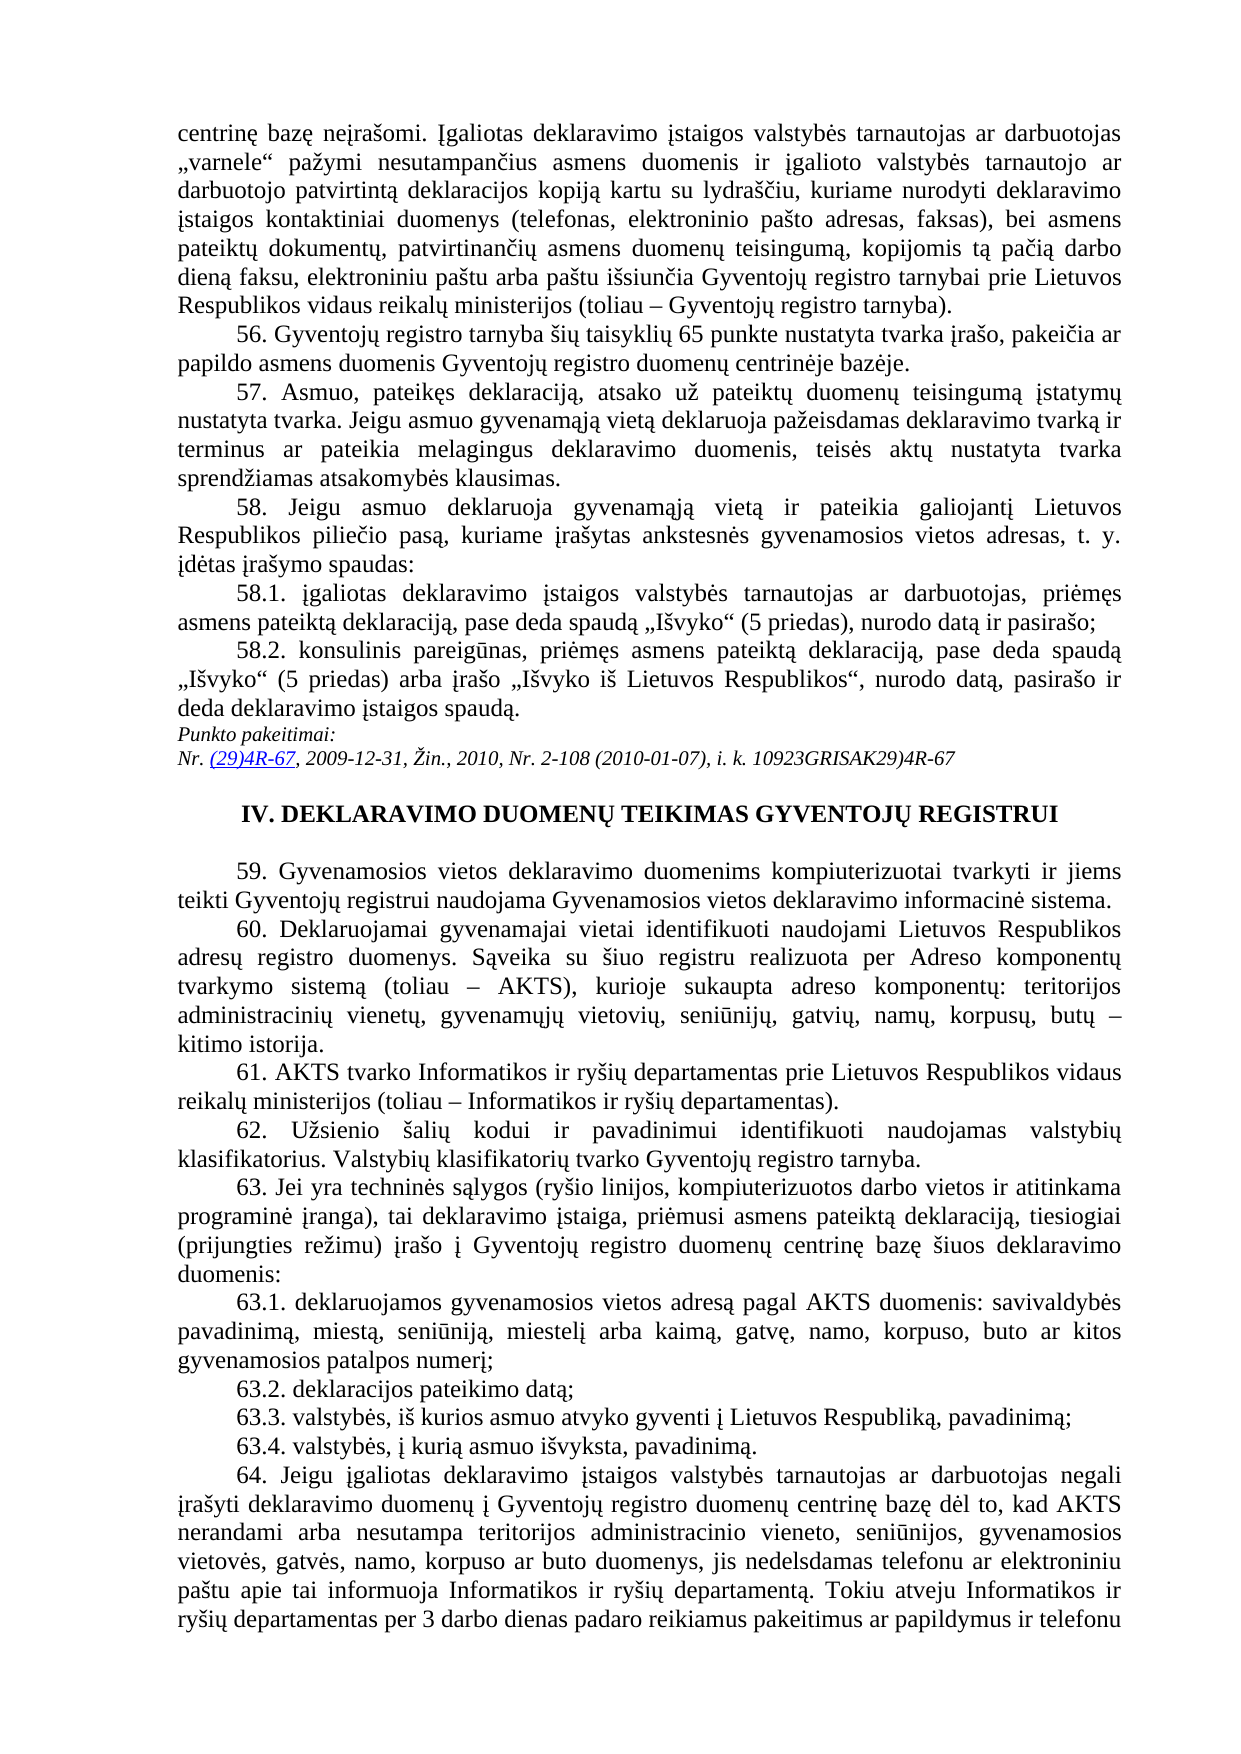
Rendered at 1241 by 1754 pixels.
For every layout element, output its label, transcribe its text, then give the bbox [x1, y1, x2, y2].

text 59. Gyvenamosios vietos deklaravimo duomenims kompiuterizuotai tvarkyti ir jiems teikti Gyventojų registrui naudojama Gyvenamosios vietos deklaravimo informacinė sistema. [177, 856, 1122, 914]
text 58.1. įgaliotas deklaravimo įstaigos valstybės tarnautojas ar darbuotojas, priėmęs asmens pateiktą deklaraciją, pase deda spaudą „Išvyko“ (5 priedas), nurodo datą ir pasirašo; [177, 578, 1122, 636]
text 63.3. valstybės, iš kurios asmuo atvyko gyventi į Lietuvos Respubliką, pavadinimą; [177, 1402, 1122, 1431]
text 62. Užsienio šalių kodui ir pavadinimui identifikuoti naudojamas valstybių klasifikatorius. Valstybių klasifikatorių tvarko Gyventojų registro tarnyba. [177, 1115, 1122, 1172]
text 58.2. konsulinis pareigūnas, priėmęs asmens pateiktą deklaraciją, pase deda spaudą „Išvyko“ (5 priedas) arba įrašo „Išvyko iš Lietuvos Respublikos“, nurodo datą, pasirašo ir deda deklaravimo įstaigos spaudą. [177, 636, 1122, 722]
text 63.1. deklaruojamos gyvenamosios vietos adresą pagal AKTS duomenis: savivaldybės pavadinimą, miestą, seniūniją, miestelį arba kaimą, gatvę, namo, korpuso, buto ar kitos gyvenamosios patalpos numerį; [177, 1287, 1122, 1374]
text 64. Jeigu įgaliotas deklaravimo įstaigos valstybės tarnautojas ar darbuotojas negali įrašyti deklaravimo duomenų į Gyventojų registro duomenų centrinę bazę dėl to, kad AKTS nerandami arba nesutampa teritorijos administracinio vieneto, seniūnijos, gyvenamosios vietovės, gatvės, namo, korpuso ar buto duomenys, jis nedelsdamas telefonu ar elektroniniu paštu apie tai informuoja Informatikos ir ryšių departamentą. Tokiu atveju Informatikos ir ryšių departamentas per 3 darbo dienas padaro reikiamus pakeitimus ar papildymus ir telefonu [177, 1460, 1122, 1632]
text 63.2. deklaracijos pateikimo datą; [177, 1374, 1122, 1402]
text Punkto pakeitimai: [177, 722, 1122, 746]
text 57. Asmuo, pateikęs deklaraciją, atsako už pateiktų duomenų teisingumą įstatymų nustatyta tvarka. Jeigu asmuo gyvenamąją vietą deklaruoja pažeisdamas deklaravimo tvarką ir terminus ar pateikia melagingus deklaravimo duomenis, teisės aktų nustatyta tvarka sprendžiamas atsakomybės klausimas. [177, 377, 1122, 492]
text centrinę bazę neįrašomi. Įgaliotas deklaravimo įstaigos valstybės tarnautojas ar darbuotojas „varnele“ pažymi nesutampančius asmens duomenis ir įgalioto valstybės tarnautojo ar darbuotojo patvirtintą deklaracijos kopiją kartu su lydraščiu, kuriame nurodyti deklaravimo įstaigos kontaktiniai duomenys (telefonas, elektroninio pašto adresas, faksas), bei asmens pateiktų dokumentų, patvirtinančių asmens duomenų teisingumą, kopijomis tą pačią darbo dieną faksu, elektroniniu paštu arba paštu išsiunčia Gyventojų registro tarnybai prie Lietuvos Respublikos vidaus reikalų ministerijos (toliau – Gyventojų registro tarnyba). [177, 118, 1122, 319]
text 63.4. valstybės, į kurią asmuo išvyksta, pavadinimą. [177, 1431, 1122, 1460]
text 61. AKTS tvarko Informatikos ir ryšių departamentas prie Lietuvos Respublikos vidaus reikalų ministerijos (toliau – Informatikos ir ryšių departamentas). [177, 1057, 1122, 1115]
text 63. Jei yra techninės sąlygos (ryšio linijos, kompiuterizuotos darbo vietos ir atitinkama programinė įranga), tai deklaravimo įstaiga, priėmusi asmens pateiktą deklaraciją, tiesiogiai (prijungties režimu) įrašo į Gyventojų registro duomenų centrinę bazę šiuos deklaravimo duomenis: [177, 1172, 1122, 1287]
text 56. Gyventojų registro tarnyba šių taisyklių 65 punkte nustatyta tvarka įrašo, pakeičia ar papildo asmens duomenis Gyventojų registro duomenų centrinėje bazėje. [177, 319, 1122, 377]
text 58. Jeigu asmuo deklaruoja gyvenamąją vietą ir pateikia galiojantį Lietuvos Respublikos piliečio pasą, kuriame įrašytas ankstesnės gyvenamosios vietos adresas, t. y. įdėtas įrašymo spaudas: [177, 492, 1122, 578]
text Nr. (29)4R-67, 2009-12-31, Žin., 2010, Nr. 2-108 (2010-01-07), i. k. 10923GRISAK29)4R-67 [177, 746, 1122, 770]
text IV. DEKLARAVIMO DUOMENŲ TEIKIMAS GYVENTOJŲ REGISTRUI [177, 799, 1122, 827]
text 60. Deklaruojamai gyvenamajai vietai identifikuoti naudojami Lietuvos Respublikos adresų registro duomenys. Sąveika su šiuo registru realizuota per Adreso komponentų tvarkymo sistemą (toliau – AKTS), kurioje sukaupta adreso komponentų: teritorijos administracinių vienetų, gyvenamųjų vietovių, seniūnijų, gatvių, namų, korpusų, butų – kitimo istorija. [177, 914, 1122, 1057]
